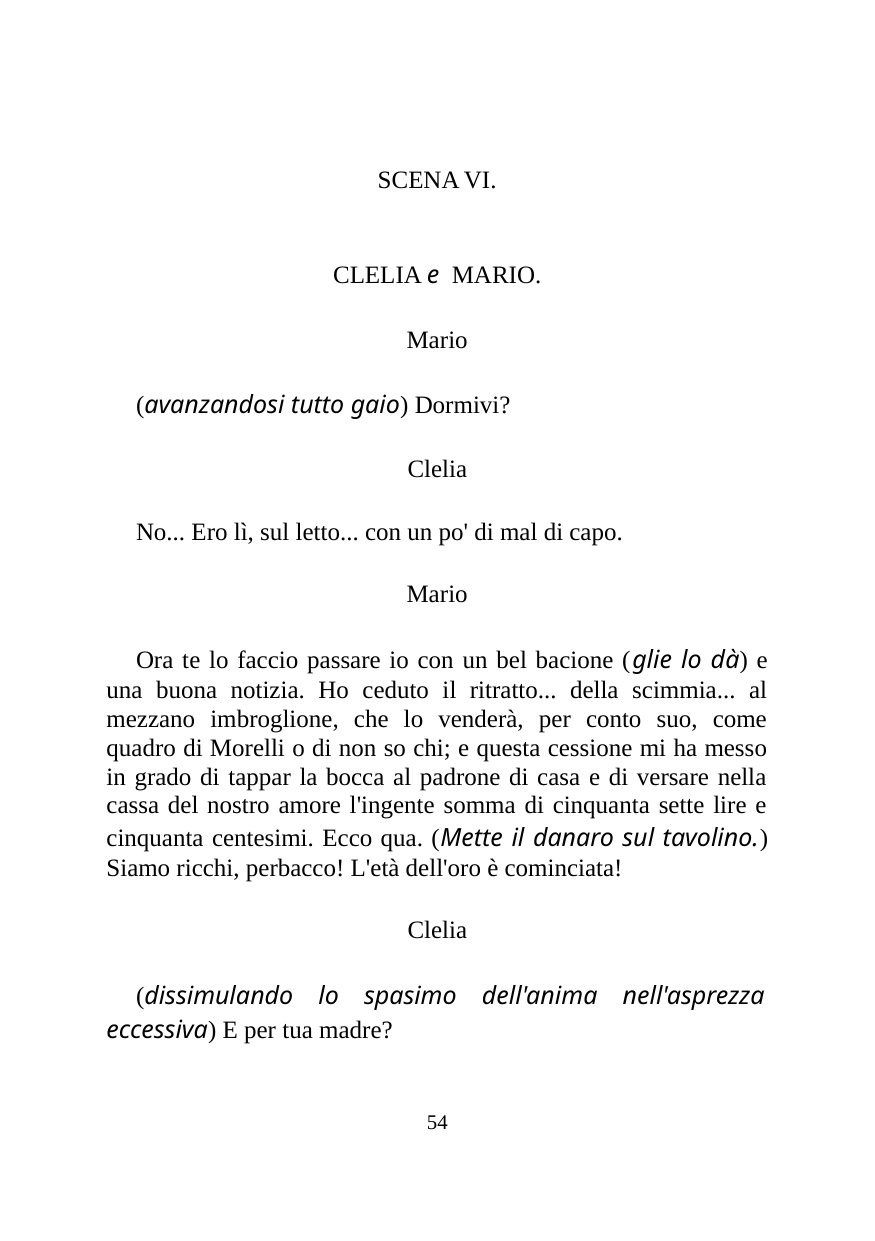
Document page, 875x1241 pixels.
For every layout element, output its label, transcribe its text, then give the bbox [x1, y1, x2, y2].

text CLELIA e MARIO. [106, 257, 768, 291]
text Mario [106, 579, 768, 608]
text Mario [106, 325, 768, 353]
text (dissimulando lo spasimo dell'anima nell'asprezza eccessiva) E per tua madre? [106, 978, 768, 1046]
text Clelia [106, 454, 768, 483]
text No... Ero lì, sul letto... con un po' di mal di capo. [106, 517, 768, 546]
subtitle SCENA VI. [106, 165, 768, 194]
text Clelia [106, 916, 768, 944]
text (avanzandosi tutto gaio) Dormivi? [106, 387, 768, 421]
text Ora te lo faccio passare io con un bel bacione (glie lo dà) e una buona notizia. Ho ceduto il ritratto... della scimmia... al mezzano imbroglione, che lo venderà, per conto suo, come quadro di Morelli o di non so chi; e questa cessione mi ha messo in grado di tappar la bocca al padrone di casa e di versare nella cassa del nostro amore l'ingente somma di cinquanta sette lire e cinquanta centesimi. Ecco qua. (Mette il danaro sul tavolino.) Siamo ricchi, perbacco! L'età dell'oro è cominciata! [106, 641, 768, 882]
